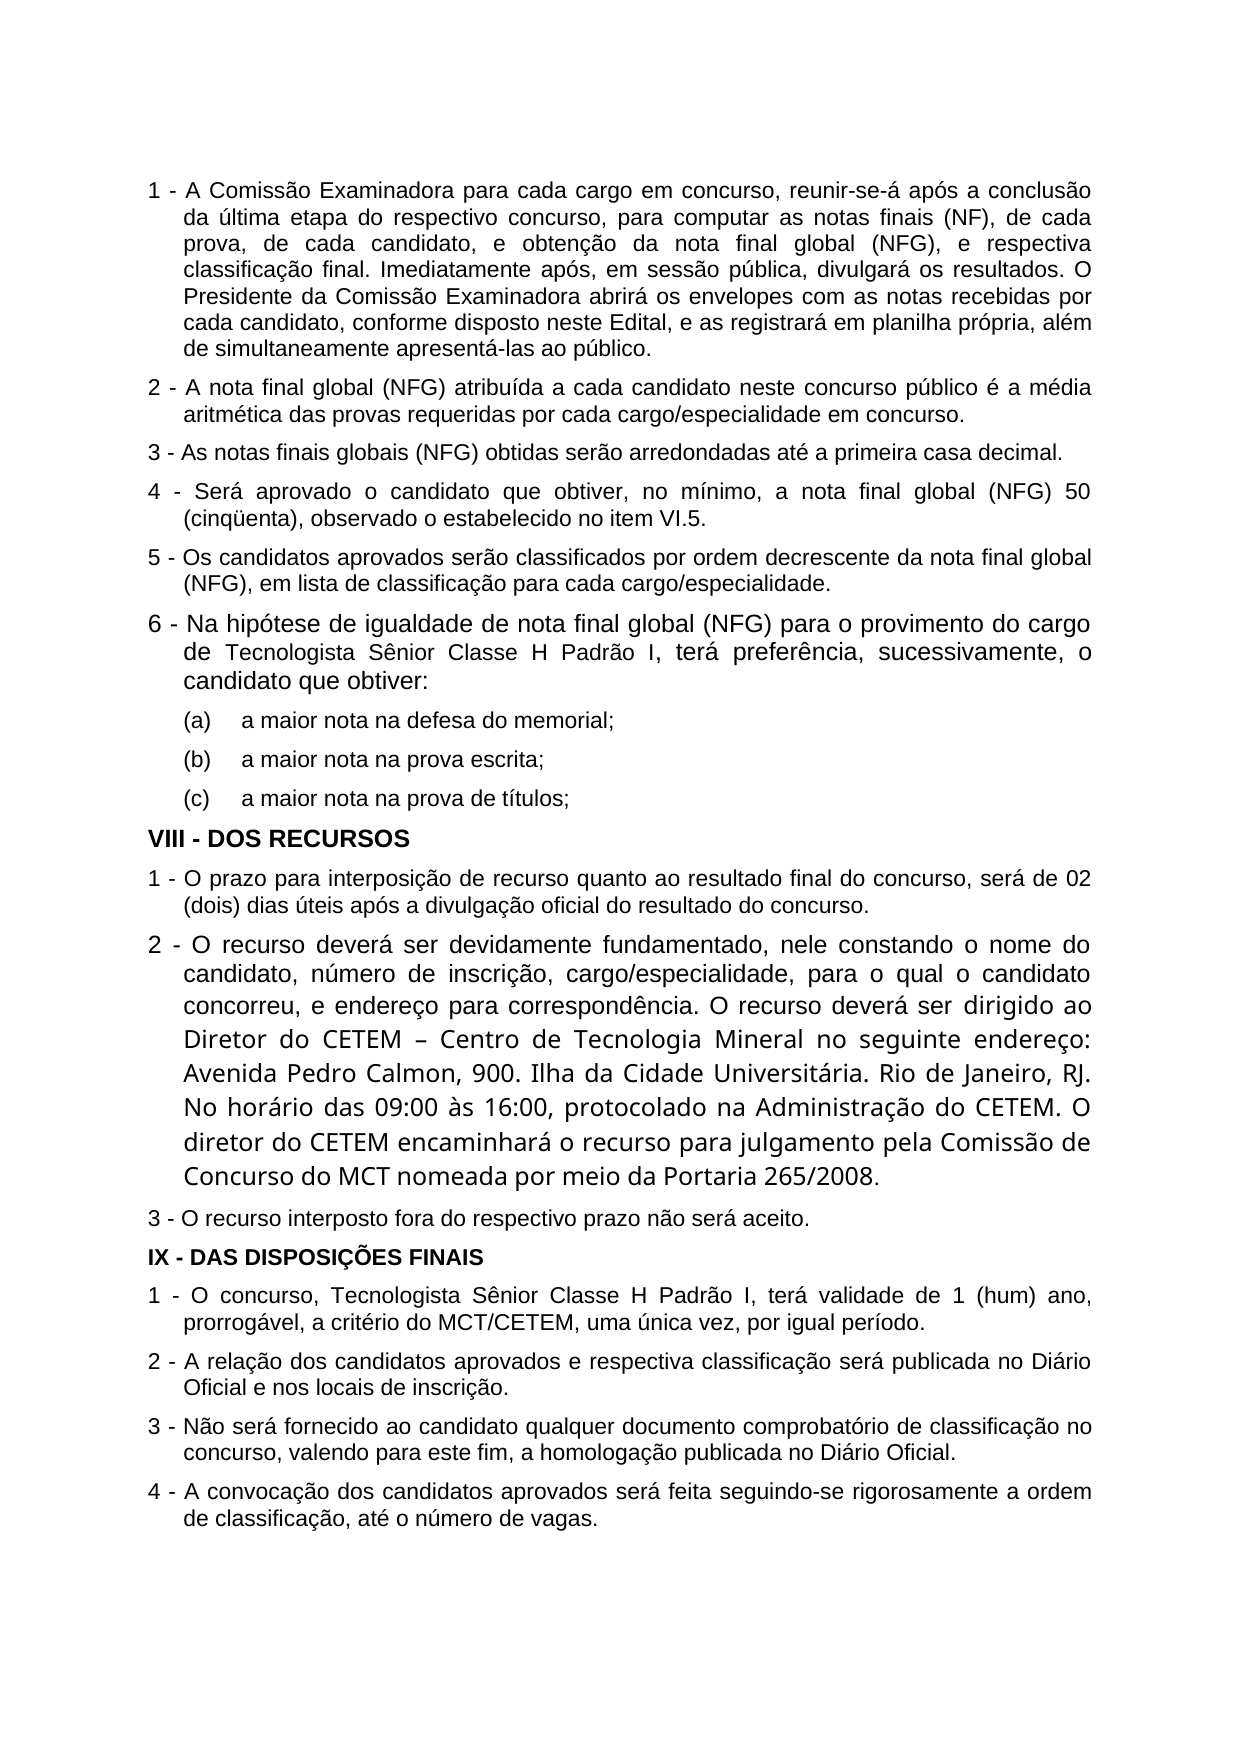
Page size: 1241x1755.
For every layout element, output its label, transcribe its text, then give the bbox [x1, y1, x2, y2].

text 3 - Não será fornecido ao candidato qualquer documento comprobatório de classificação no concurso, valendo para este fim, a homologação publicada no Diário Oficial. [148, 1413, 1093, 1466]
text 4 - Será aprovado o candidato que obtiver, no mínimo, a nota final global (NFG) 50 (cinqüenta), observado o estabelecido no item VI.5. [148, 478, 1093, 531]
text VIII - DOS RECURSOS [148, 824, 1093, 853]
text 1 - A Comissão Examinadora para cada cargo em concurso, reunir-se-á após a conclusão da última etapa do respectivo concurso, para computar as notas finais (NF), de cada prova, de cada candidato, e obtenção da nota final global (NFG), e respectiva classificação final. Imediatamente após, em sessão pública, divulgará os resultados. O Presidente da Comissão Examinadora abrirá os envelopes com as notas recebidas por cada candidato, conforme disposto neste Edital, e as registrará em planilha própria, além de simultaneamente apresentá-las ao público. [148, 177, 1093, 362]
text 3 - As notas finais globais (NFG) obtidas serão arredondadas até a primeira casa decimal. [148, 439, 1093, 466]
text 6 - Na hipótese de igualdade de nota final global (NFG) para o provimento do cargo de Tecnologista Sênior Classe H Padrão I, terá preferência, sucessivamente, o candidato que obtiver: [148, 609, 1093, 695]
text 2 - A relação dos candidatos aprovados e respectiva classificação será publicada no Diário Oficial e nos locais de inscrição. [148, 1348, 1093, 1400]
text 1 - O concurso, Tecnologista Sênior Classe H Padrão I, terá validade de 1 (hum) ano, prorrogável, a critério do MCT/CETEM, uma única vez, por igual período. [148, 1282, 1093, 1335]
text 3 - O recurso interposto fora do respectivo prazo não será aceito. [148, 1205, 1093, 1231]
text IX - DAS DISPOSIÇÕES FINAIS [148, 1244, 1093, 1270]
text 2 - A nota final global (NFG) atribuída a cada candidato neste concurso público é a média aritmética das provas requeridas por cada cargo/especialidade em concurso. [148, 374, 1093, 427]
text 1 - O prazo para interposição de recurso quanto ao resultado final do concurso, será de 02 (dois) dias úteis após a divulgação oficial do resultado do concurso. [148, 865, 1093, 918]
text 4 - A convocação dos candidatos aprovados será feita seguindo-se rigorosamente a ordem de classificação, até o número de vagas. [148, 1478, 1093, 1531]
list a maior nota na prova de títulos; [183, 785, 1093, 811]
list a maior nota na prova escrita; [183, 746, 1093, 773]
text 2 - O recurso deverá ser devidamente fundamentado, nele constando o nome do candidato, número de inscrição, cargo/especialidade, para o qual o candidato concorreu, e endereço para correspondência. O recurso deverá ser dirigido ao Diretor do CETEM – Centro de Tecnologia Mineral no seguinte endereço: Avenida Pedro Calmon, 900. Ilha da Cidade Universitária. Rio de Janeiro, RJ. No horário das 09:00 às 16:00, protocolado na Administração do CETEM. O diretor do CETEM encaminhará o recurso para julgamento pela Comissão de Concurso do MCT nomeada por meio da Portaria 265/2008. [148, 930, 1093, 1192]
list a maior nota na defesa do memorial; [183, 707, 1093, 734]
text 5 - Os candidatos aprovados serão classificados por ordem decrescente da nota final global (NFG), em lista de classificação para cada cargo/especialidade. [148, 543, 1093, 596]
